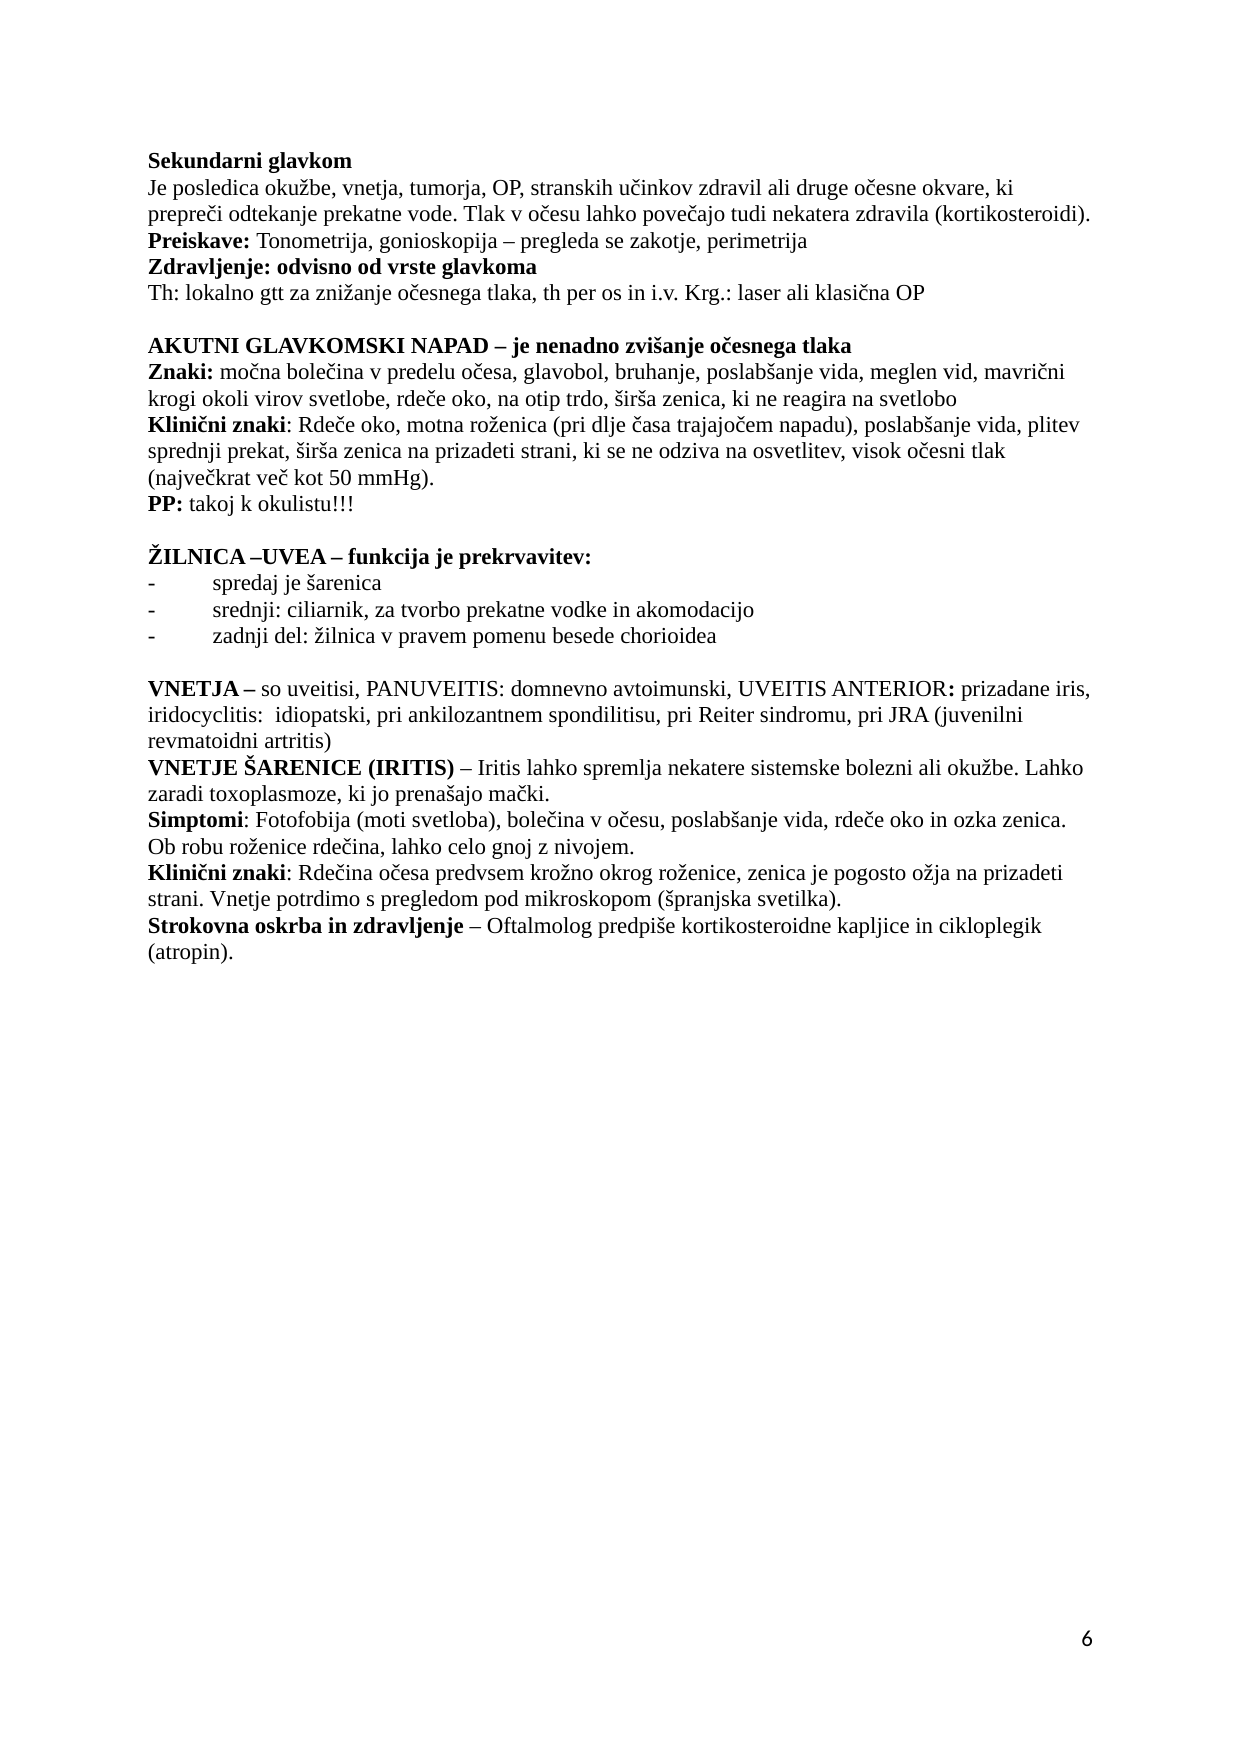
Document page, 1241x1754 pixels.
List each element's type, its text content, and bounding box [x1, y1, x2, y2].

text Zdravljenje: odvisno od vrste glavkoma [148, 253, 1093, 279]
text - srednji: ciliarnik, za tvorbo prekatne vodke in akomodacijo [148, 596, 1093, 622]
text - spredaj je šarenica [148, 569, 1093, 596]
text Simptomi: Fotofobija (moti svetloba), bolečina v očesu, poslabšanje vida, rdeče oko in ozka zenica. Ob robu roženice rdečina, lahko celo gnoj z nivojem. [148, 806, 1093, 859]
text Th: lokalno gtt za znižanje očesnega tlaka, th per os in i.v. Krg.: laser ali klasična OP [148, 279, 1093, 306]
text Klinični znaki: Rdečina očesa predvsem krožno okrog roženice, zenica je pogosto ožja na prizadeti strani. Vnetje potrdimo s pregledom pod mikroskopom (špranjska svetilka). [148, 859, 1093, 912]
text AKUTNI GLAVKOMSKI NAPAD – je nenadno zvišanje očesnega tlaka [148, 332, 1093, 358]
text Sekundarni glavkom Je posledica okužbe, vnetja, tumorja, OP, stranskih učinkov zdravil ali druge očesne okvare, ki prepreči odtekanje prekatne vode. Tlak v očesu lahko povečajo tudi nekatera zdravila (kortikosteroidi). [148, 148, 1093, 227]
text PP: takoj k okulistu!!! [148, 490, 1093, 517]
text VNETJE ŠARENICE (IRITIS) – Iritis lahko spremlja nekatere sistemske bolezni ali okužbe. Lahko zaradi toxoplasmoze, ki jo prenašajo mački. [148, 754, 1093, 806]
text ŽILNICA –UVEA – funkcija je prekrvavitev: [148, 543, 1093, 569]
text Klinični znaki: Rdeče oko, motna roženica (pri dlje časa trajajočem napadu), poslabšanje vida, plitev sprednji prekat, širša zenica na prizadeti strani, ki se ne odziva na osvetlitev, visok očesni tlak (največkrat več kot 50 mmHg). [148, 411, 1093, 490]
text VNETJA – so uveitisi, PANUVEITIS: domnevno avtoimunski, UVEITIS ANTERIOR: prizadane iris, iridocyclitis: idiopatski, pri ankilozantnem spondilitisu, pri Reiter sindromu, pri JRA (juvenilni revmatoidni artritis) [148, 675, 1093, 754]
text Preiskave: Tonometrija, gonioskopija – pregleda se zakotje, perimetrija [148, 227, 1093, 253]
text Strokovna oskrba in zdravljenje – Oftalmolog predpiše kortikosteroidne kapljice in cikloplegik (atropin). [148, 912, 1093, 964]
text - zadnji del: žilnica v pravem pomenu besede chorioidea [148, 622, 1093, 648]
text Znaki: močna bolečina v predelu očesa, glavobol, bruhanje, poslabšanje vida, meglen vid, mavrični krogi okoli virov svetlobe, rdeče oko, na otip trdo, širša zenica, ki ne reagira na svetlobo [148, 358, 1093, 411]
